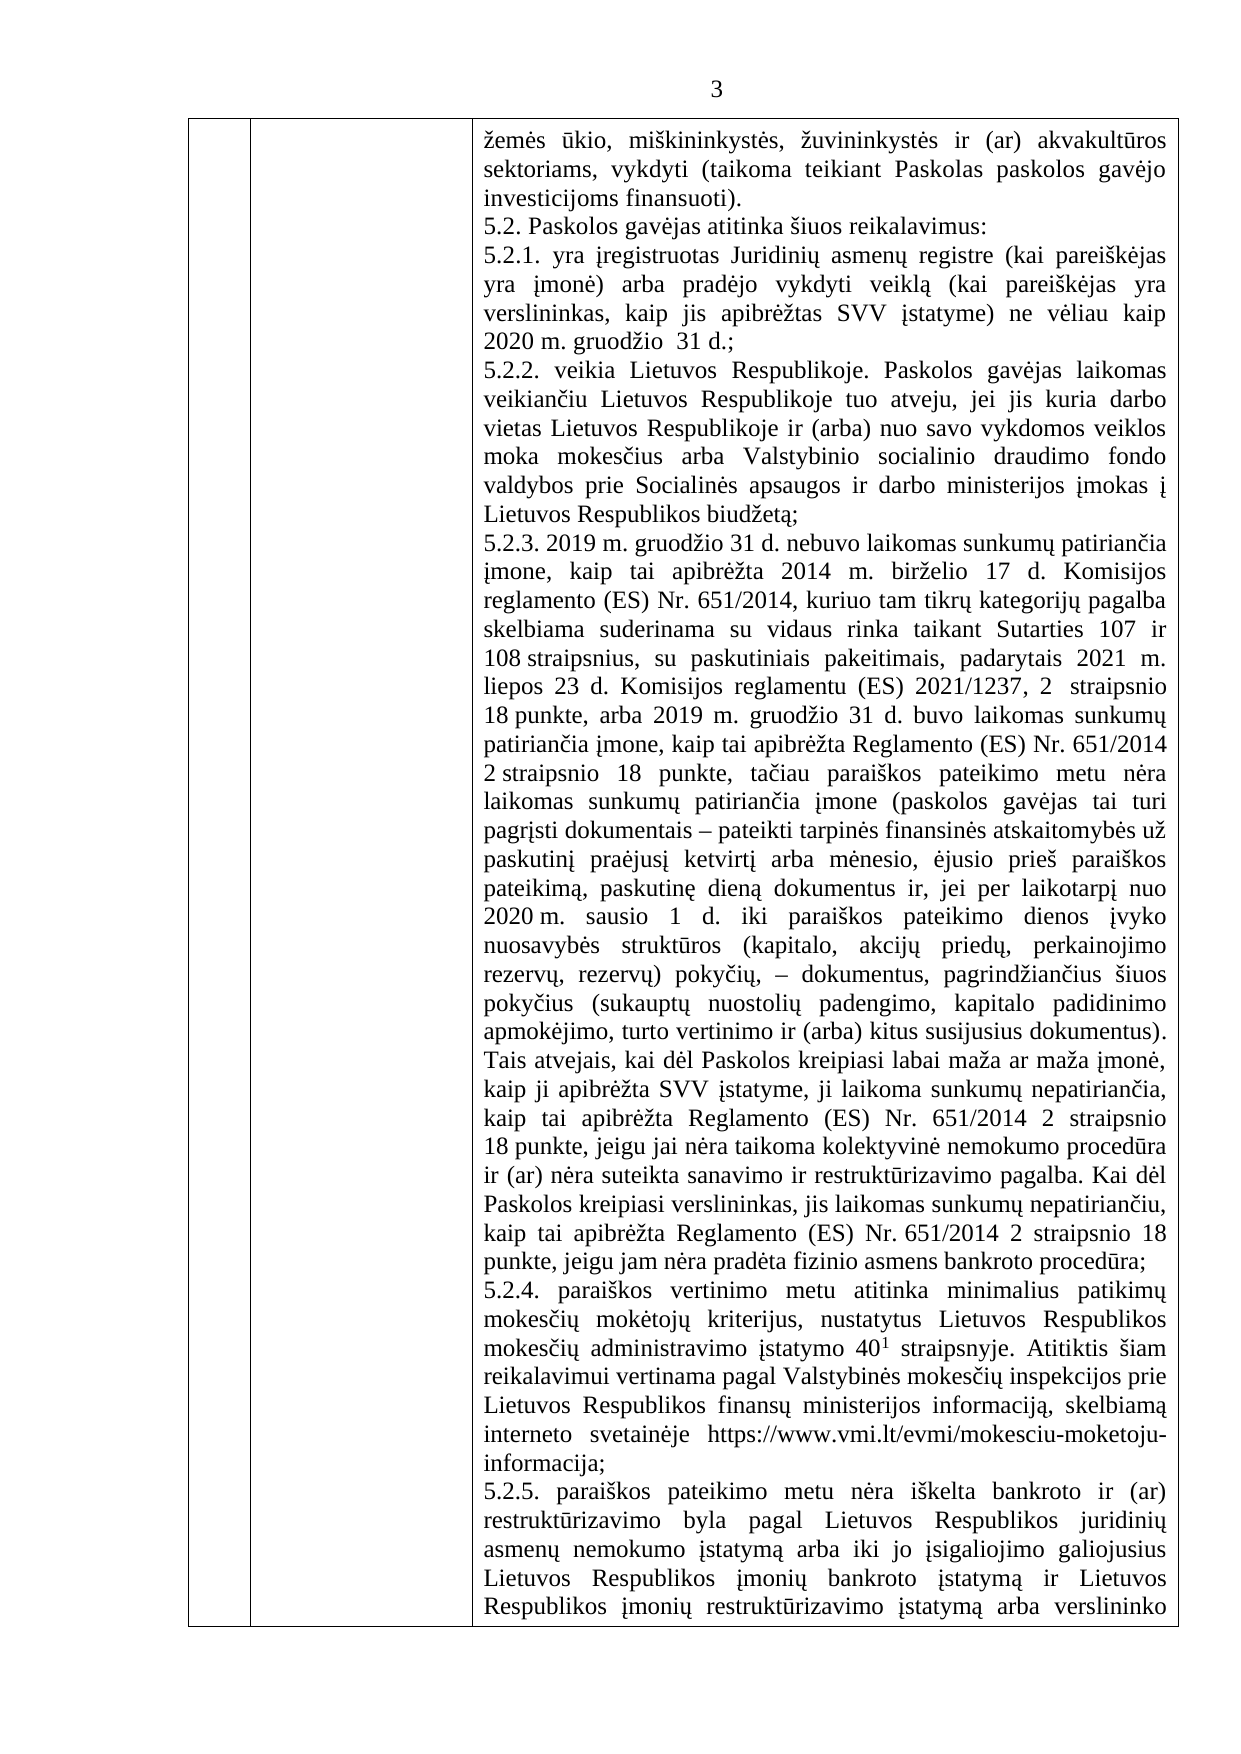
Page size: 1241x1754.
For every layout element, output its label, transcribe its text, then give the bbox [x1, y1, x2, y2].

table_cell [189, 119, 250, 1626]
table_cell [251, 119, 472, 1626]
table_cell žemės ūkio, miškininkystės, žuvininkystės ir (ar) akvakultūros sektoriams, vykdyti (taikoma teikiant Paskolas paskolos gavėjo investicijoms finansuoti). 5.2. Paskolos gavėjas atitinka šiuos reikalavimus: 5.2.1. yra įregistruotas Juridinių asmenų registre (kai pareiškėjas yra įmonė) arba pradėjo vykdyti veiklą (kai pareiškėjas yra verslininkas, kaip jis apibrėžtas SVV įstatyme) ne vėliau kaip 2020 m. gruodžio 31 d.; 5.2.2. veikia Lietuvos Respublikoje. Paskolos gavėjas laikomas veikiančiu Lietuvos Respublikoje tuo atveju, jei jis kuria darbo vietas Lietuvos Respublikoje ir (arba) nuo savo vykdomos veiklos moka mokesčius arba Valstybinio socialinio draudimo fondo valdybos prie Socialinės apsaugos ir darbo ministerijos įmokas į Lietuvos Respublikos biudžetą; 5.2.3. 2019 m. gruodžio 31 d. nebuvo laikomas sunkumų patiriančia įmone, kaip tai apibrėžta 2014 m. birželio 17 d. Komisijos reglamento (ES) Nr. 651/2014, kuriuo tam tikrų kategorijų pagalba skelbiama suderinama su vidaus rinka taikant Sutarties 107 ir 108 straipsnius, su paskutiniais pakeitimais, padarytais 2021 m. liepos 23 d. Komisijos reglamentu (ES) 2021/1237, 2 straipsnio 18 punkte, arba 2019 m. gruodžio 31 d. buvo laikomas sunkumų patiriančia įmone, kaip tai apibrėžta Reglamento (ES) Nr. 651/2014 2 straipsnio 18 punkte, tačiau paraiškos pateikimo metu nėra laikomas sunkumų patiriančia įmone (paskolos gavėjas tai turi pagrįsti dokumentais – pateikti tarpinės finansinės atskaitomybės už paskutinį praėjusį ketvirtį arba mėnesio, ėjusio prieš paraiškos pateikimą, paskutinę dieną dokumentus ir, jei per laikotarpį nuo 2020 m. sausio 1 d. iki paraiškos pateikimo dienos įvyko nuosavybės struktūros (kapitalo, akcijų priedų, perkainojimo rezervų, rezervų) pokyčių, – dokumentus, pagrindžiančius šiuos pokyčius (sukauptų nuostolių padengimo, kapitalo padidinimo apmokėjimo, turto vertinimo ir (arba) kitus susijusius dokumentus). Tais atvejais, kai dėl Paskolos kreipiasi labai maža ar maža įmonė, kaip ji apibrėžta SVV įstatyme, ji laikoma sunkumų nepatiriančia, kaip tai apibrėžta Reglamento (ES) Nr. 651/2014 2 straipsnio 18 punkte, jeigu jai nėra taikoma kolektyvinė nemokumo procedūra ir (ar) nėra suteikta sanavimo ir restruktūrizavimo pagalba. Kai dėl Paskolos kreipiasi verslininkas, jis laikomas sunkumų nepatiriančiu, kaip tai apibrėžta Reglamento (ES) Nr. 651/2014 2 straipsnio 18 punkte, jeigu jam nėra pradėta fizinio asmens bankroto procedūra; 5.2.4. paraiškos vertinimo metu atitinka minimalius patikimų mokesčių mokėtojų kriterijus, nustatytus Lietuvos Respublikos mokesčių administravimo įstatymo 401 straipsnyje. Atitiktis šiam reikalavimui vertinama pagal Valstybinės mokesčių inspekcijos prie Lietuvos Respublikos finansų ministerijos informaciją, skelbiamą interneto svetainėje https://www.vmi.lt/evmi/mokesciu-moketoju-informacija; 5.2.5. paraiškos pateikimo metu nėra iškelta bankroto ir (ar) restruktūrizavimo byla pagal Lietuvos Respublikos juridinių asmenų nemokumo įstatymą arba iki jo įsigaliojimo galiojusius Lietuvos Respublikos įmonių bankroto įstatymą ir Lietuvos Respublikos įmonių restruktūrizavimo įstatymą arba verslininko [473, 119, 1178, 1626]
